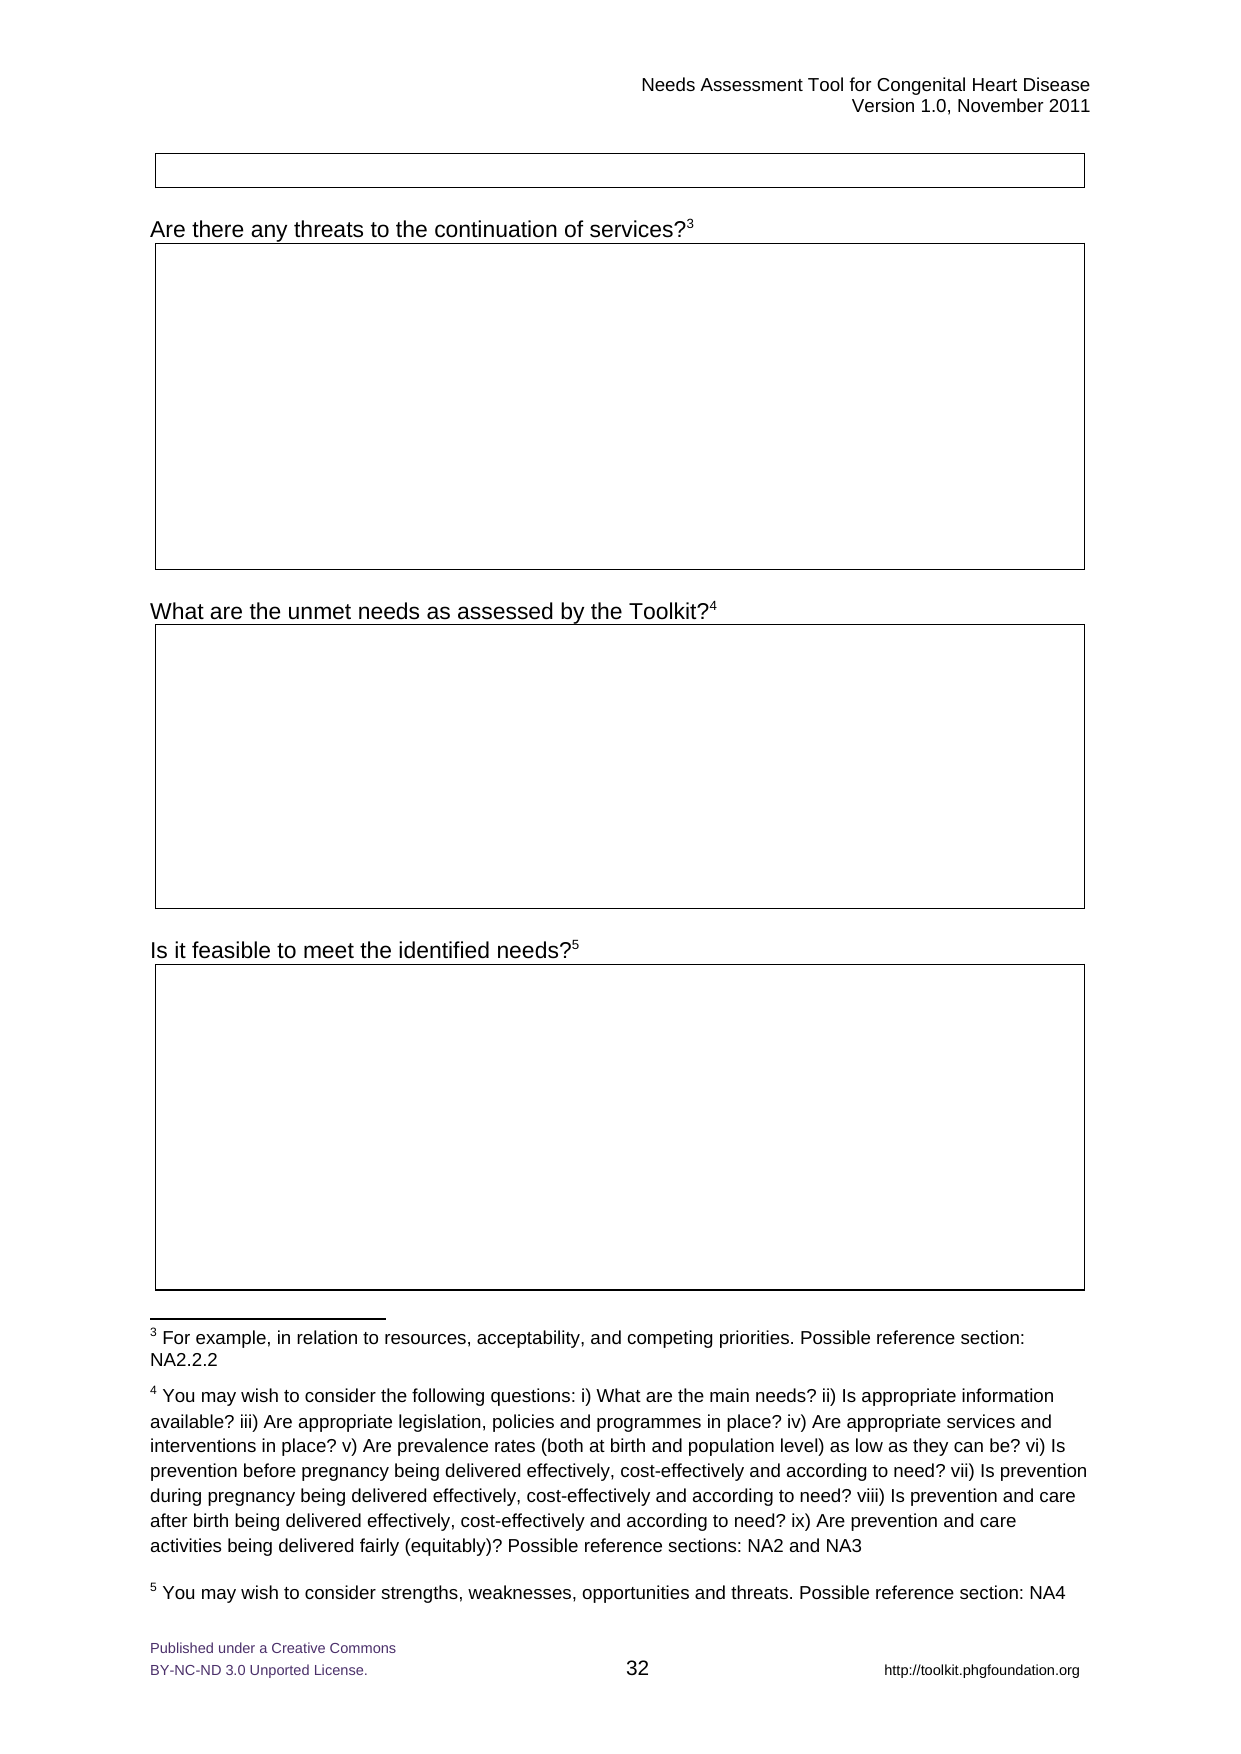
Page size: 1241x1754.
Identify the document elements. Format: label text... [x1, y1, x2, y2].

subtitle Is it feasible to meet the identified needs? [150, 934, 1090, 963]
subtitle Are there any threats to the continuation of services? [150, 213, 1090, 243]
subtitle What are the unmet needs as assessed by the Toolkit? [150, 595, 1090, 624]
text You may wish to consider strengths, weaknesses, opportunities and threats. Possible reference section: NA4 [150, 1580, 1090, 1604]
text You may wish to consider the following questions: i) What are the main needs? ii) Is appropriate information available? iii) Are appropriate legislation, policies and programmes in place? iv) Are appropriate services and interventions in place? v) Are prevalence rates (both at birth and population level) as low as they can be? vi) Is prevention before pregnancy being delivered effectively, cost-effectively and according to need? vii) Is prevention during pregnancy being delivered effectively, cost-effectively and according to need? viii) Is prevention and care after birth being delivered effectively, cost-effectively and according to need? ix) Are prevention and care activities being delivered fairly (equitably)? Possible reference sections: NA2 and NA3 [150, 1383, 1090, 1556]
text For example, in relation to resources, acceptability, and competing priorities. Possible reference section: NA2.2.2 [150, 1325, 1090, 1371]
